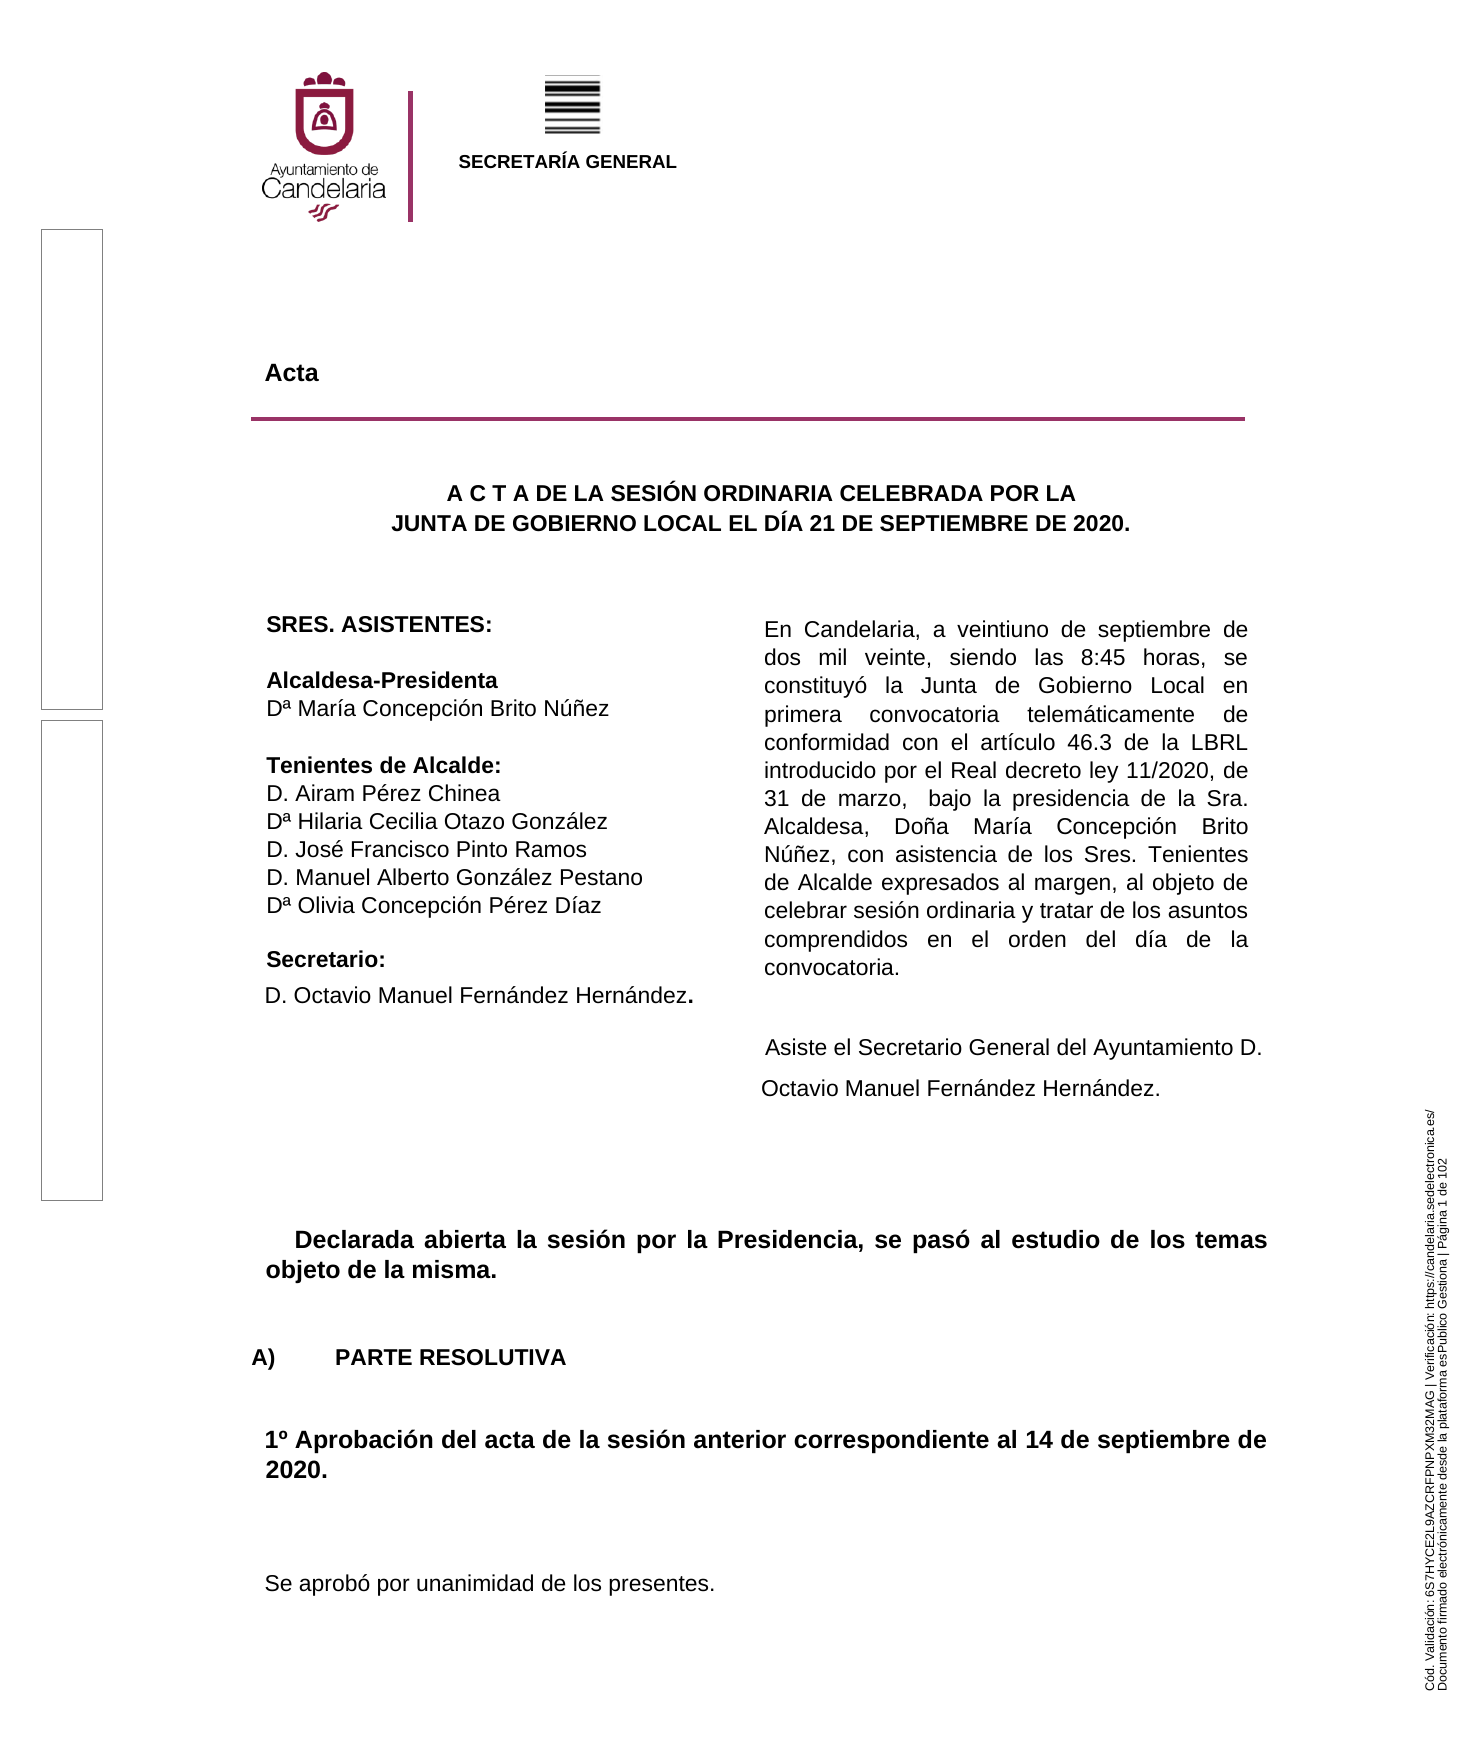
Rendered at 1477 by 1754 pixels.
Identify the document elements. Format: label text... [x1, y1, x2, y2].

text Declarada abierta la sesión por la Presidencia, se pasó al estudio de los temas objeto de la misma. [264, 1225, 1269, 1283]
subtitle A C T A DE LA SESIÓN ORDINARIA CELEBRADA POR LA [268, 478, 1261, 506]
text 1º Aprobación del acta de la sesión anterior correspondiente al 14 de septiembre de 2020. [264, 1425, 1269, 1483]
text Sesión Ordinaria Junta Gobierno Local de 21-9-2020. [264, 388, 1269, 417]
subtitle A) PARTE RESOLUTIVA [251, 1344, 1269, 1370]
table_header [764, 539, 1254, 585]
text D. Octavio Manuel Fernández Hernández. [264, 982, 1263, 1008]
text JUNTA DE GOBIERNO LOCAL EL DÍA 21 DE SEPTIEMBRE DE 2020. [267, 508, 1261, 537]
table_cell En Candelaria, a veintiuno de septiembre de dos mil veinte, siendo las 8:45 horas, se constituyó la Junta de Gobierno Local en primera convocatoria telemáticamente de conformidad con el artículo 46.3 de la LBRL introducido por el Real decreto ley 11/2020, de 31 de marzo, bajo la presidencia de la Sra. Alcaldesa, Doña María Concepción Brito Núñez, con asistencia de los Sres. Tenientes de Alcalde expresados al margen, al objeto de celebrar sesión ordinaria y tratar de los asuntos comprendidos en el orden del día de la convocatoria. [764, 585, 1254, 982]
text Asiste el Secretario General del Ayuntamiento D. [251, 1022, 1269, 1062]
text Octavio Manuel Fernández Hernández. [251, 1066, 1269, 1103]
text Se aprobó por unanimidad de los presentes. [264, 1569, 1263, 1596]
table_header [266, 539, 764, 585]
text Acta [264, 358, 1269, 387]
table_cell SRES. ASISTENTES: Alcaldesa-Presidenta Dª María Concepción Brito Núñez Tenientes de Alcalde: D. Airam Pérez Chinea Dª Hilaria Cecilia Otazo González D. José Francisco Pinto Ramos D. Manuel Alberto González Pestano Dª Olivia Concepción Pérez Díaz Secretario: [266, 585, 764, 982]
